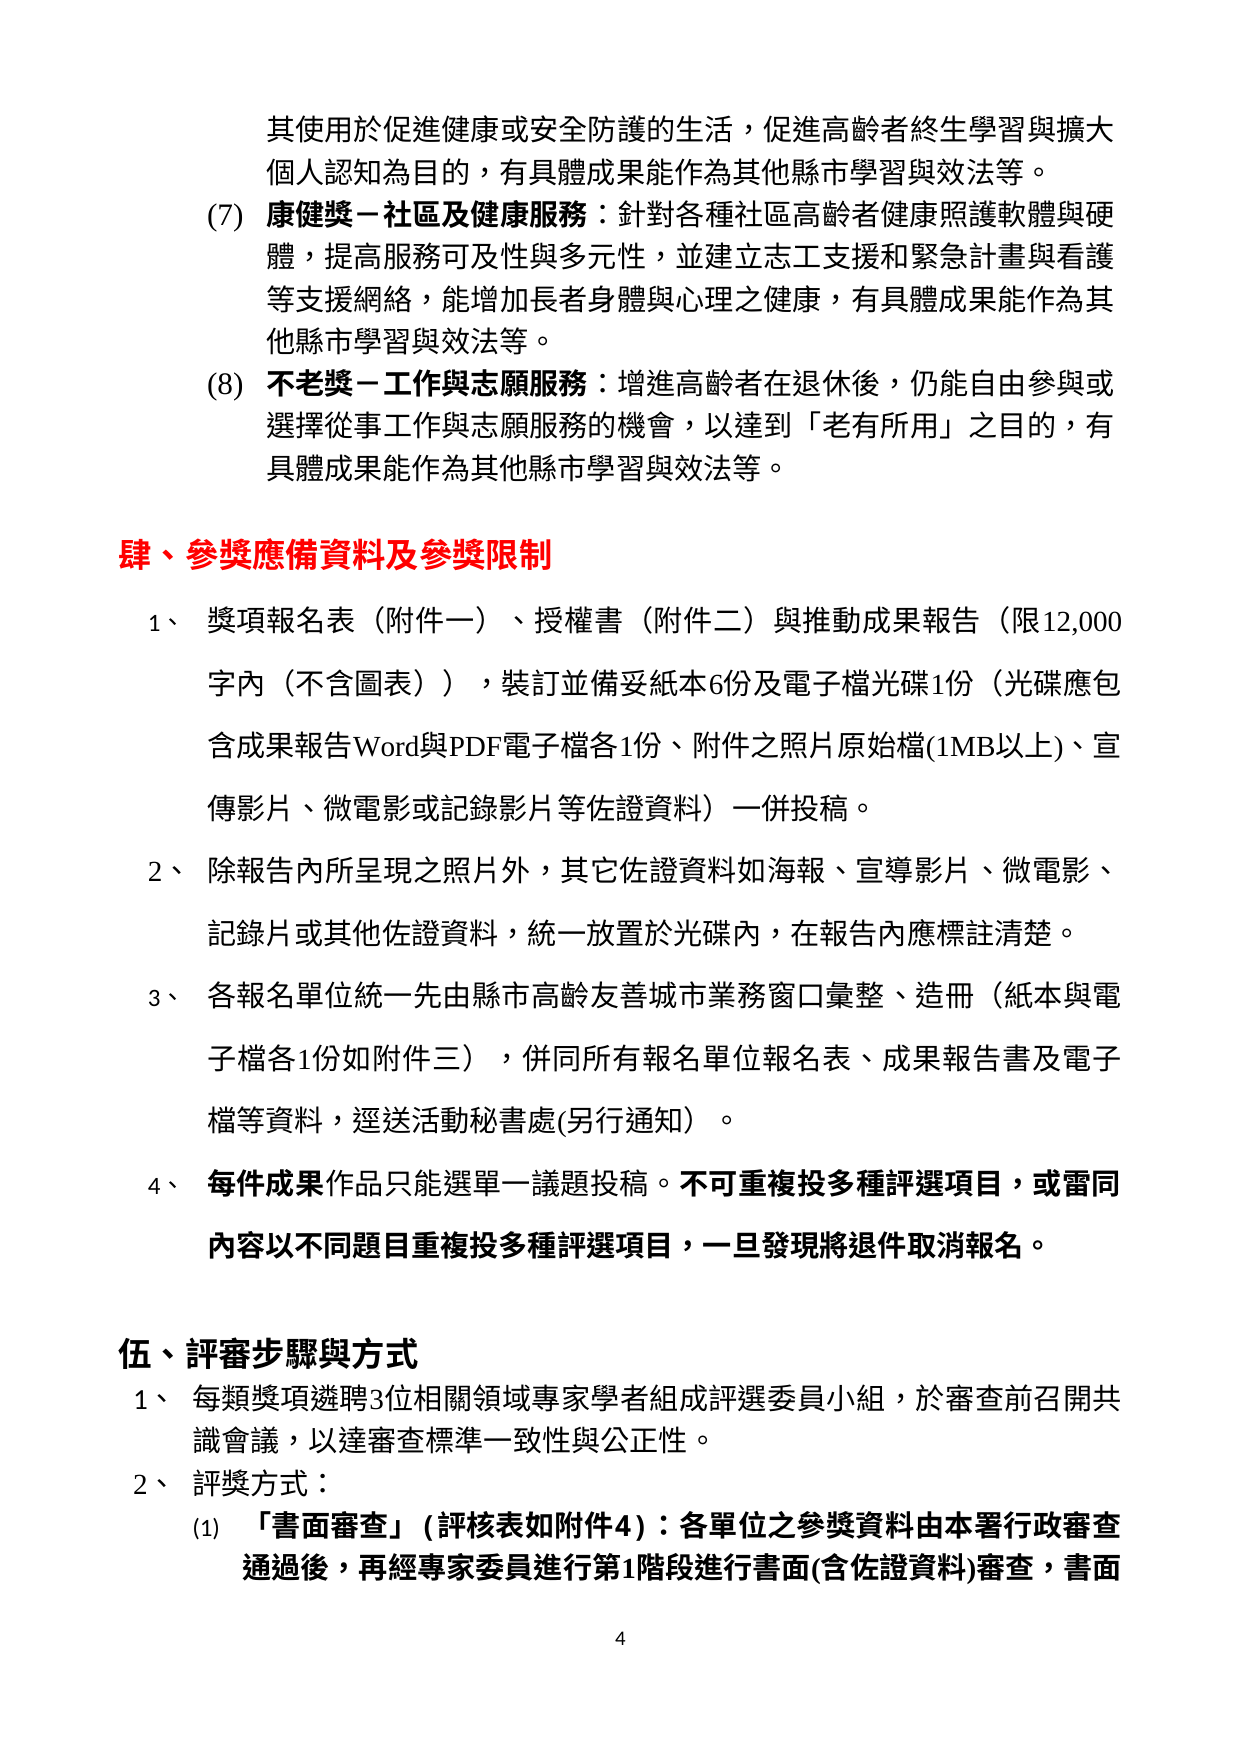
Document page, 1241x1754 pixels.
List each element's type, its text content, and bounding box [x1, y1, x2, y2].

list 不老獎－工作與志願服務：增進高齡者在退休後，仍能自由參與或選擇從事工作與志願服務的機會，以達到「老有所用」之目的，有具體成果能作為其他縣市學習與效法等。 [207, 361, 1115, 487]
list 「書面審查」(評核表如附件4)：各單位之參獎資料由本署行政審查通過後，再經專家委員進行第1階段進行書面(含佐證資料)審查，書面 [192, 1502, 1122, 1587]
list 每件成果作品只能選單一議題投稿。不可重複投多種評選項目，或雷同內容以不同題目重複投多種評選項目，一旦發現將退件取消報名。 [148, 1140, 1122, 1265]
list 評獎方式： [133, 1460, 1122, 1502]
list 除報告內所呈現之照片外，其它佐證資料如海報、宣導影片、微電影、記錄片或其他佐證資料，統一放置於光碟內，在報告內應標註清楚。 [148, 827, 1122, 952]
list 康健獎－社區及健康服務：針對各種社區高齡者健康照護軟體與硬體，提高服務可及性與多元性，並建立志工支援和緊急計畫與看護等支援網絡，能增加長者身體與心理之健康，有具體成果能作為其他縣市學習與效法等。 [207, 191, 1115, 361]
list 各報名單位統一先由縣市高齡友善城市業務窗口彙整、造冊（紙本與電子檔各1份如附件三），併同所有報名單位報名表、成果報告書及電子檔等資料，逕送活動秘書處(另行通知）。 [148, 952, 1122, 1140]
list 每類獎項遴聘3位相關領域專家學者組成評選委員小組，於審查前召開共識會議，以達審查標準一致性與公正性。 [133, 1376, 1122, 1460]
list 獎項報名表（附件一）、授權書（附件二）與推動成果報告（限12,000字內（不含圖表）），裝訂並備妥紙本6份及電子檔光碟1份（光碟應包含成果報告Word與PDF電子檔各1份、附件之照片原始檔(1MB以上)、宣傳影片、微電影或記錄影片等佐證資料）一併投稿。 [148, 577, 1122, 827]
list 其使用於促進健康或安全防護的生活，促進高齡者終生學習與擴大個人認知為目的，有具體成果能作為其他縣市學習與效法等。 [207, 107, 1115, 191]
text 伍、評審步驟與方式 [118, 1327, 1122, 1376]
text 肆、 參獎應備資料及參獎限制 [118, 529, 1122, 577]
